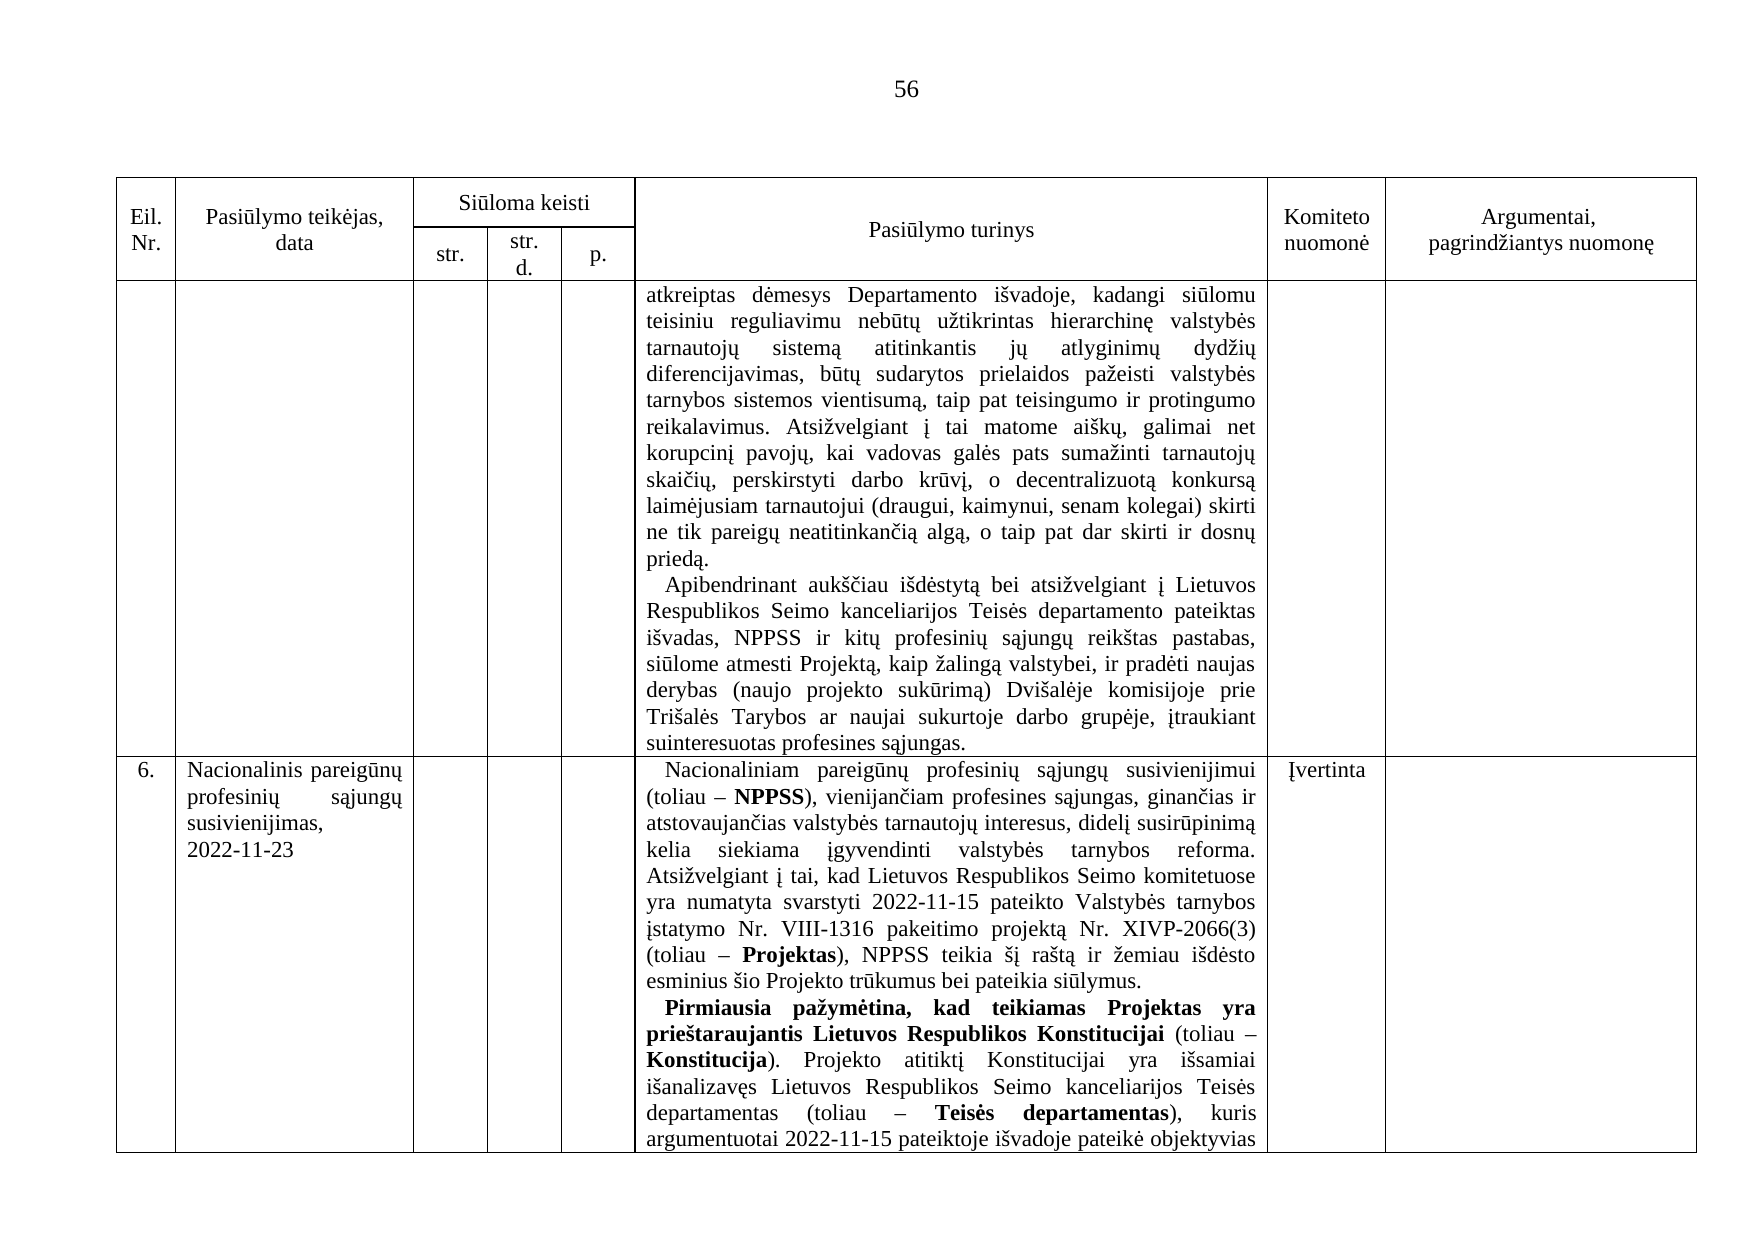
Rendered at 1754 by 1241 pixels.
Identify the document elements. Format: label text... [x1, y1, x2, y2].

table_cell str. d. [488, 228, 561, 280]
table_header Pasiūlymo teikėjas, data [176, 178, 413, 280]
table_cell [562, 757, 634, 1152]
table_cell Nacionalinis pareigūnų profesinių sąjungų susivienijimas, 2022-11-23 [176, 757, 413, 1152]
table_header Pasiūlymo turinys [636, 178, 1267, 280]
table_cell [1386, 757, 1696, 1152]
table_cell [562, 281, 634, 756]
table_cell str. [414, 228, 487, 280]
table_cell [1268, 281, 1385, 756]
table_header Eil. Nr. [117, 178, 175, 280]
table_cell [414, 281, 487, 756]
table_cell [117, 281, 175, 756]
table_header Argumentai, pagrindžiantys nuomonę [1386, 178, 1696, 280]
table_cell 6. [117, 757, 175, 1152]
table_header Siūloma keisti [414, 178, 634, 226]
table_header Komiteto nuomonė [1268, 178, 1385, 280]
table_cell p. [562, 228, 634, 280]
table_cell Įvertinta [1268, 757, 1385, 1152]
table_cell [1386, 281, 1696, 756]
table_cell [488, 281, 561, 756]
table_cell Nacionaliniam pareigūnų profesinių sąjungų susivienijimui (toliau – NPPSS), vienijančiam profesines sąjungas, ginančias ir atstovaujančias valstybės tarnautojų interesus, didelį susirūpinimą kelia siekiama įgyvendinti valstybės tarnybos reforma. Atsižvelgiant į tai, kad Lietuvos Respublikos Seimo komitetuose yra numatyta svarstyti 2022-11-15 pateikto Valstybės tarnybos įstatymo Nr. VIII-1316 pakeitimo projektą Nr. XIVP-2066(3) (toliau – Projektas), NPPSS teikia šį raštą ir žemiau išdėsto esminius šio Projekto trūkumus bei pateikia siūlymus. Pirmiausia pažymėtina, kad teikiamas Projektas yra prieštaraujantis Lietuvos Respublikos Konstitucijai (toliau – Konstitucija). Projekto atitiktį Konstitucijai yra išsamiai išanalizavęs Lietuvos Respublikos Seimo kanceliarijos Teisės departamentas (toliau – Teisės departamentas), kuris argumentuotai 2022-11-15 pateiktoje išvadoje pateikė objektyvias [636, 757, 1267, 1152]
table_cell [414, 757, 487, 1152]
table_cell [488, 757, 561, 1152]
table_cell atkreiptas dėmesys Departamento išvadoje, kadangi siūlomu teisiniu reguliavimu nebūtų užtikrintas hierarchinę valstybės tarnautojų sistemą atitinkantis jų atlyginimų dydžių diferencijavimas, būtų sudarytos prielaidos pažeisti valstybės tarnybos sistemos vientisumą, taip pat teisingumo ir protingumo reikalavimus. Atsižvelgiant į tai matome aiškų, galimai net korupcinį pavojų, kai vadovas galės pats sumažinti tarnautojų skaičių, perskirstyti darbo krūvį, o decentralizuotą konkursą laimėjusiam tarnautojui (draugui, kaimynui, senam kolegai) skirti ne tik pareigų neatitinkančią algą, o taip pat dar skirti ir dosnų priedą. Apibendrinant aukščiau išdėstytą bei atsižvelgiant į Lietuvos Respublikos Seimo kanceliarijos Teisės departamento pateiktas išvadas, NPPSS ir kitų profesinių sąjungų reikštas pastabas, siūlome atmesti Projektą, kaip žalingą valstybei, ir pradėti naujas derybas (naujo projekto sukūrimą) Dvišalėje komisijoje prie Trišalės Tarybos ar naujai sukurtoje darbo grupėje, įtraukiant suinteresuotas profesines sąjungas. [636, 281, 1267, 756]
table_cell [176, 281, 413, 756]
